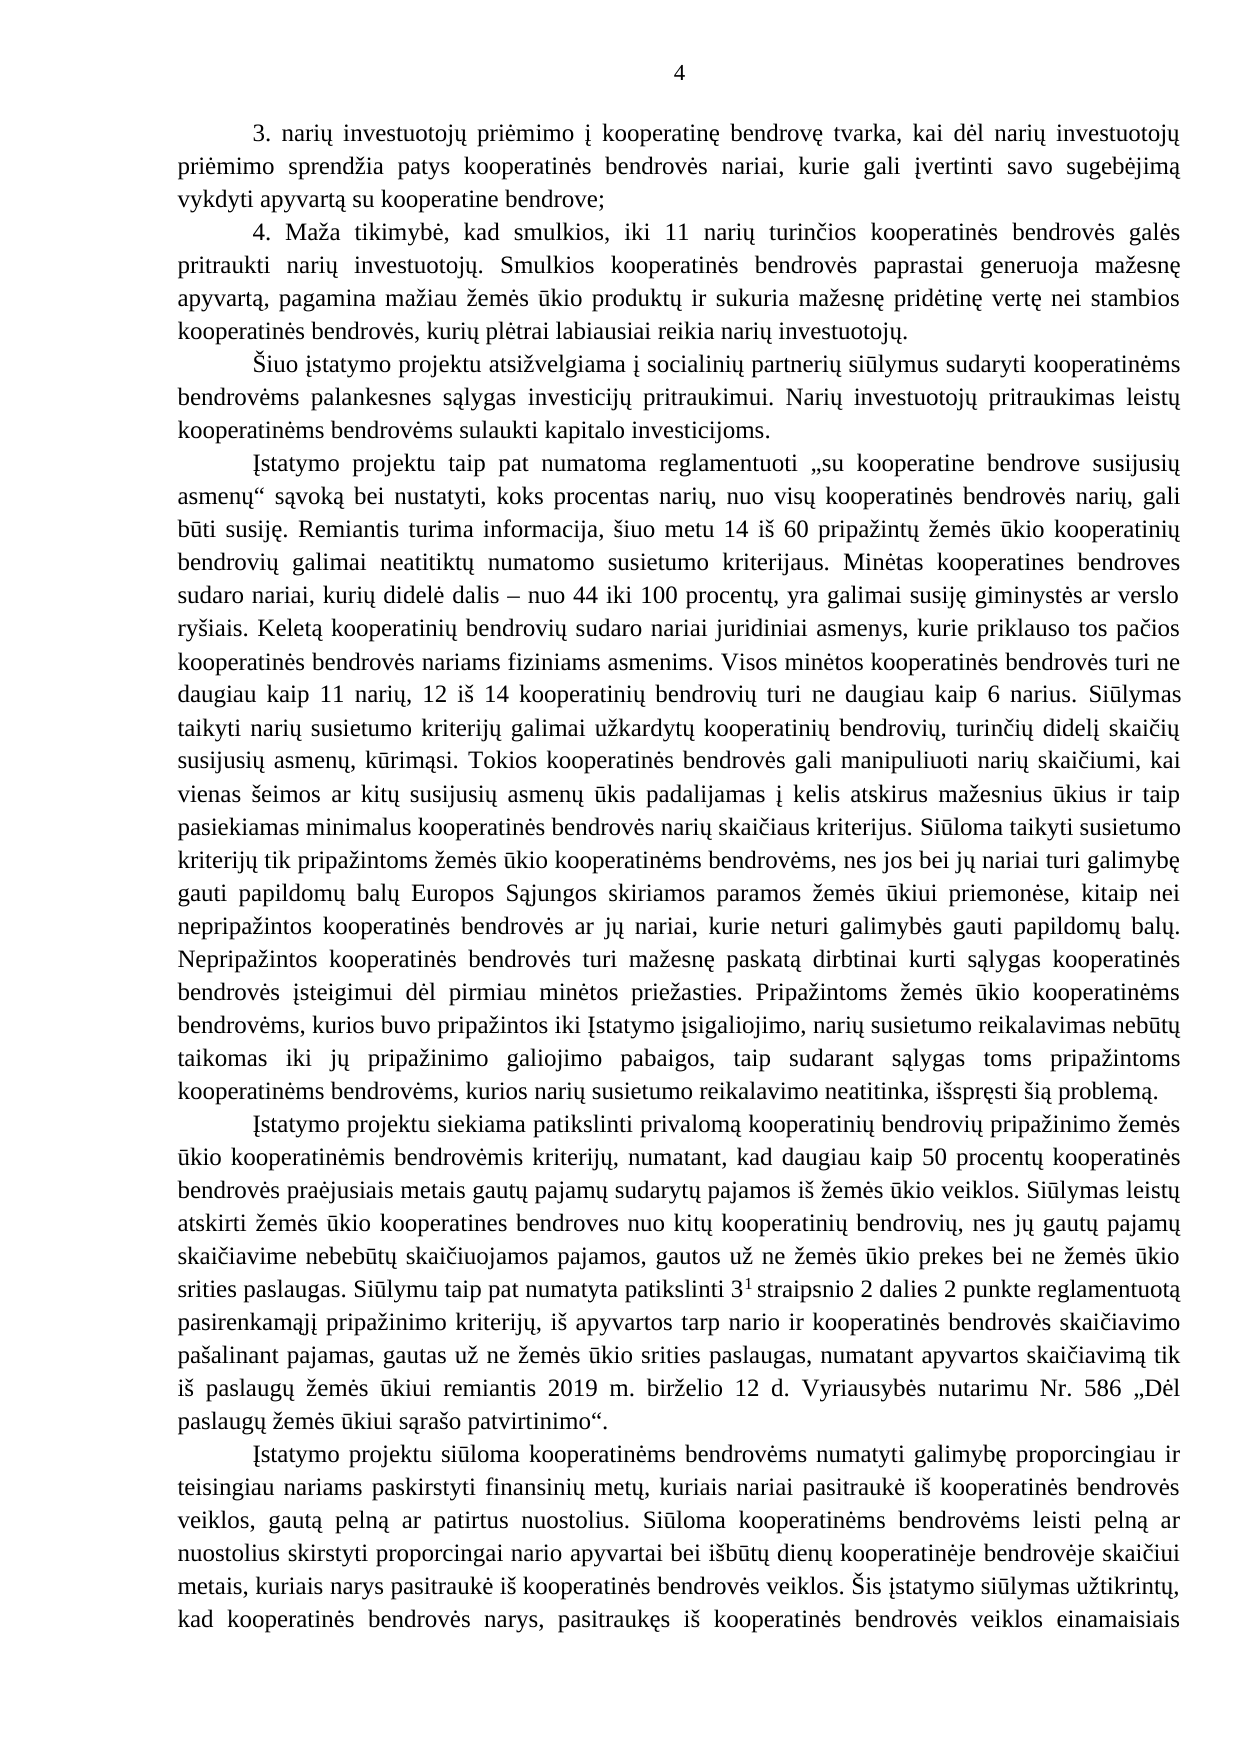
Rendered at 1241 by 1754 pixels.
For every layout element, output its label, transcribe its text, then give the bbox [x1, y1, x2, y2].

text Šiuo įstatymo projektu atsižvelgiama į socialinių partnerių siūlymus sudaryti kooperatinėms bendrovėms palankesnes sąlygas investicijų pritraukimui. Narių investuotojų pritraukimas leistų kooperatinėms bendrovėms sulaukti kapitalo investicijoms. [177, 349, 1181, 444]
text 4. Maža tikimybė, kad smulkios, iki 11 narių turinčios kooperatinės bendrovės galės pritraukti narių investuotojų. Smulkios kooperatinės bendrovės paprastai generuoja mažesnę apyvartą, pagamina mažiau žemės ūkio produktų ir sukuria mažesnę pridėtinę vertę nei stambios kooperatinės bendrovės, kurių plėtrai labiausiai reikia narių investuotojų. [177, 217, 1181, 345]
text Įstatymo projektu siekiama patikslinti privalomą kooperatinių bendrovių pripažinimo žemės ūkio kooperatinėmis bendrovėmis kriterijų, numatant, kad daugiau kaip 50 procentų kooperatinės bendrovės praėjusiais metais gautų pajamų sudarytų pajamos iš žemės ūkio veiklos. Siūlymas leistų atskirti žemės ūkio kooperatines bendroves nuo kitų kooperatinių bendrovių, nes jų gautų pajamų skaičiavime nebebūtų skaičiuojamos pajamos, gautos už ne žemės ūkio prekes bei ne žemės ūkio srities paslaugas. Siūlymu taip pat numatyta patikslinti 31 straipsnio 2 dalies 2 punkte reglamentuotą pasirenkamąjį pripažinimo kriterijų, iš apyvartos tarp nario ir kooperatinės bendrovės skaičiavimo pašalinant pajamas, gautas už ne žemės ūkio srities paslaugas, numatant apyvartos skaičiavimą tik iš paslaugų žemės ūkiui remiantis 2019 m. birželio 12 d. Vyriausybės nutarimu Nr. 586 „Dėl paslaugų žemės ūkiui sąrašo patvirtinimo“. [177, 1109, 1181, 1435]
text Įstatymo projektu taip pat numatoma reglamentuoti „su kooperatine bendrove susijusių asmenų“ sąvoką bei nustatyti, koks procentas narių, nuo visų kooperatinės bendrovės narių, gali būti susiję. Remiantis turima informacija, šiuo metu 14 iš 60 pripažintų žemės ūkio kooperatinių bendrovių galimai neatitiktų numatomo susietumo kriterijaus. Minėtas kooperatines bendroves sudaro nariai, kurių didelė dalis – nuo 44 iki 100 procentų, yra galimai susiję giminystės ar verslo ryšiais. Keletą kooperatinių bendrovių sudaro nariai juridiniai asmenys, kurie priklauso tos pačios kooperatinės bendrovės nariams fiziniams asmenims. Visos minėtos kooperatinės bendrovės turi ne daugiau kaip 11 narių, 12 iš 14 kooperatinių bendrovių turi ne daugiau kaip 6 narius. Siūlymas taikyti narių susietumo kriterijų galimai užkardytų kooperatinių bendrovių, turinčių didelį skaičių susijusių asmenų, kūrimąsi. Tokios kooperatinės bendrovės gali manipuliuoti narių skaičiumi, kai vienas šeimos ar kitų susijusių asmenų ūkis padalijamas į kelis atskirus mažesnius ūkius ir taip pasiekiamas minimalus kooperatinės bendrovės narių skaičiaus kriterijus. Siūloma taikyti susietumo kriterijų tik pripažintoms žemės ūkio kooperatinėms bendrovėms, nes jos bei jų nariai turi galimybę gauti papildomų balų Europos Sąjungos skiriamos paramos žemės ūkiui priemonėse, kitaip nei nepripažintos kooperatinės bendrovės ar jų nariai, kurie neturi galimybės gauti papildomų balų. Nepripažintos kooperatinės bendrovės turi mažesnę paskatą dirbtinai kurti sąlygas kooperatinės bendrovės įsteigimui dėl pirmiau minėtos priežasties. Pripažintoms žemės ūkio kooperatinėms bendrovėms, kurios buvo pripažintos iki Įstatymo įsigaliojimo, narių susietumo reikalavimas nebūtų taikomas iki jų pripažinimo galiojimo pabaigos, taip sudarant sąlygas toms pripažintoms kooperatinėms bendrovėms, kurios narių susietumo reikalavimo neatitinka, išspręsti šią problemą. [177, 448, 1181, 1104]
text 3. narių investuotojų priėmimo į kooperatinę bendrovę tvarka, kai dėl narių investuotojų priėmimo sprendžia patys kooperatinės bendrovės nariai, kurie gali įvertinti savo sugebėjimą vykdyti apyvartą su kooperatine bendrove; [177, 118, 1181, 213]
text Įstatymo projektu siūloma kooperatinėms bendrovėms numatyti galimybę proporcingiau ir teisingiau nariams paskirstyti finansinių metų, kuriais nariai pasitraukė iš kooperatinės bendrovės veiklos, gautą pelną ar patirtus nuostolius. Siūloma kooperatinėms bendrovėms leisti pelną ar nuostolius skirstyti proporcingai nario apyvartai bei išbūtų dienų kooperatinėje bendrovėje skaičiui metais, kuriais narys pasitraukė iš kooperatinės bendrovės veiklos. Šis įstatymo siūlymas užtikrintų, kad kooperatinės bendrovės narys, pasitraukęs iš kooperatinės bendrovės veiklos einamaisiais [177, 1439, 1181, 1633]
